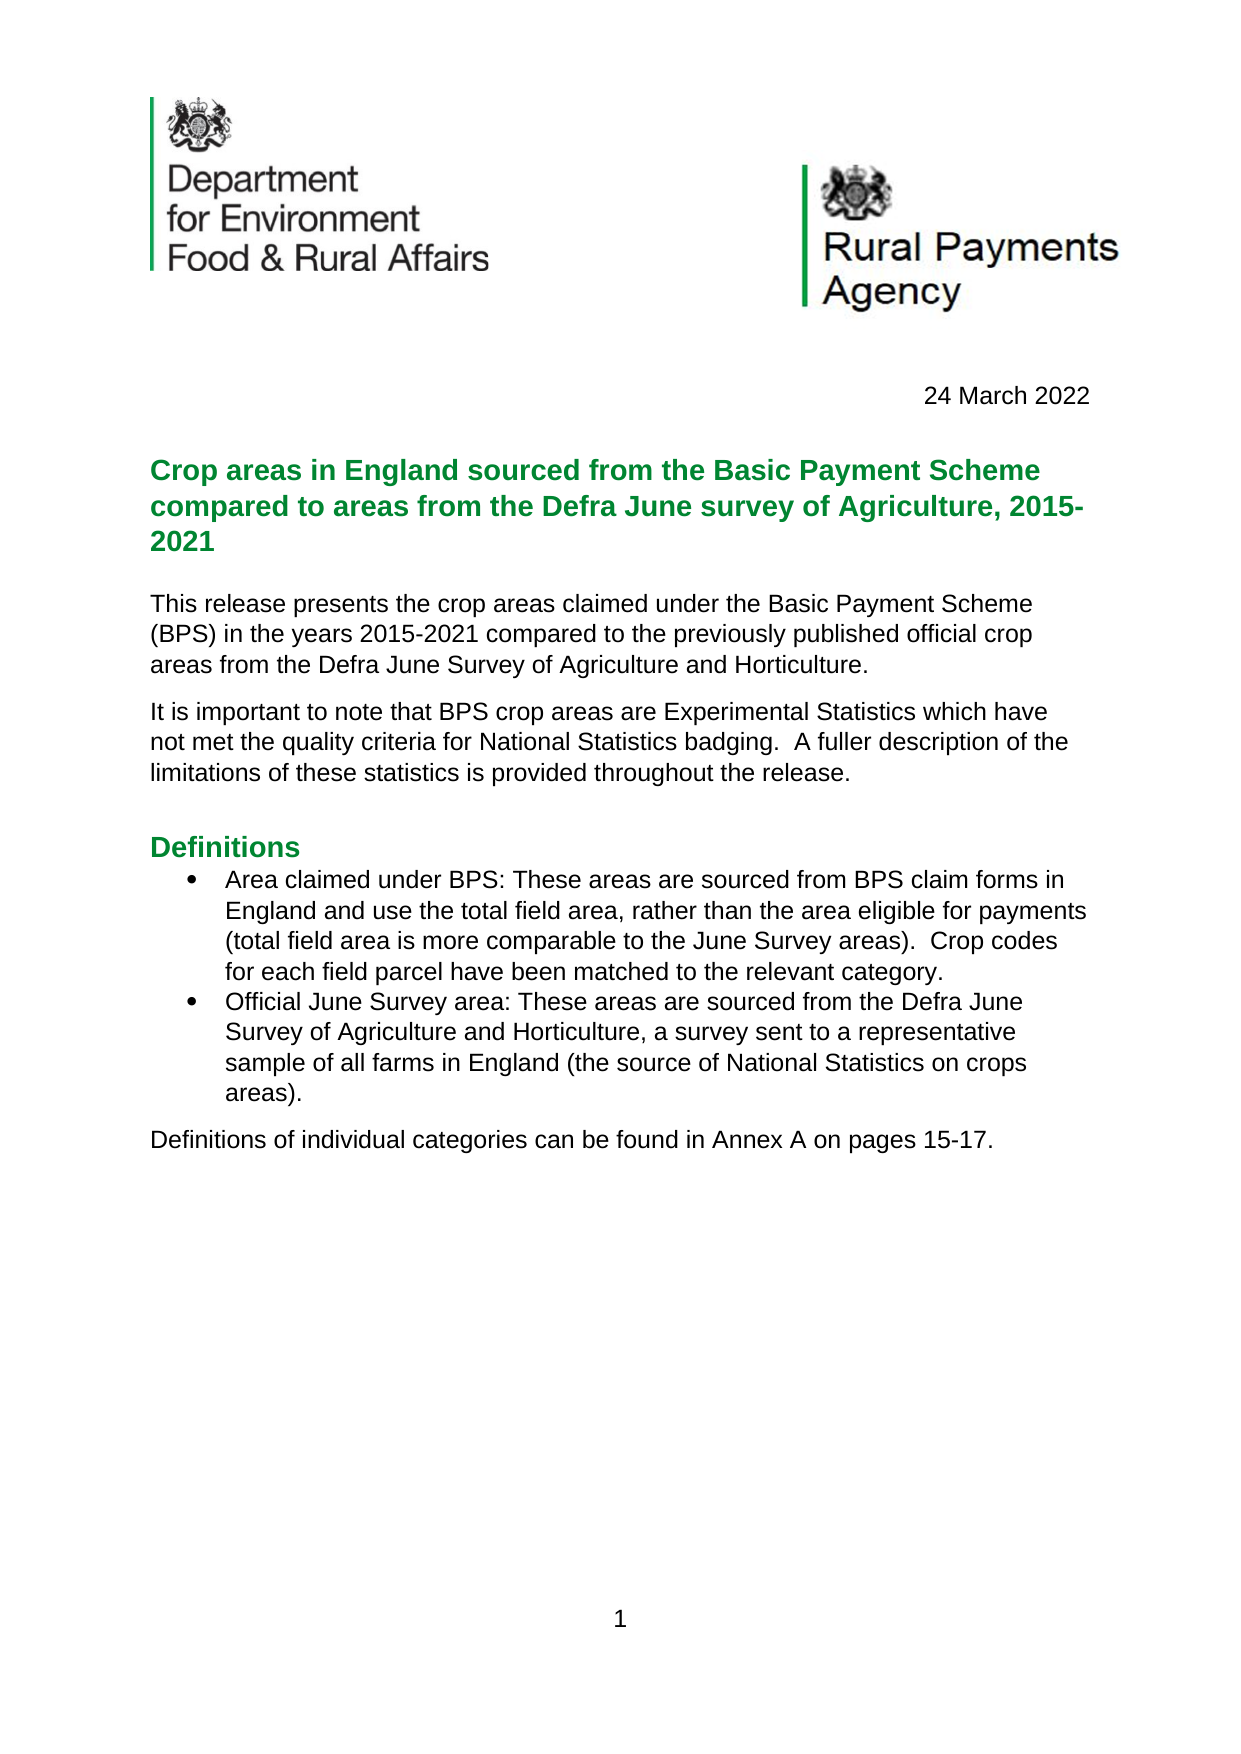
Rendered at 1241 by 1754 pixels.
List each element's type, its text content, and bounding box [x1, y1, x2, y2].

list Area claimed under BPS: These areas are sourced from BPS claim forms in England and use the total field area, rather than the area eligible for payments (total field area is more comparable to the June Survey areas). Crop codes for each field parcel have been matched to the relevant category. [187, 865, 1090, 985]
subtitle Definitions [150, 829, 1090, 863]
text This release presents the crop areas claimed under the Basic Payment Scheme (BPS) in the years 2015-2021 compared to the previously published official crop areas from the Defra June Survey of Agriculture and Horticulture. [150, 589, 1090, 678]
text Definitions of individual categories can be found in Annex A on pages 15-17. [150, 1125, 1090, 1154]
subtitle Crop areas in England sourced from the Basic Payment Scheme compared to areas from the Defra June survey of Agriculture, 2015-2021 [150, 453, 1090, 558]
list Official June Survey area: These areas are sourced from the Defra June Survey of Agriculture and Horticulture, a survey sent to a representative sample of all farms in England (the source of National Statistics on crops areas). [187, 987, 1090, 1107]
text It is important to note that BPS crop areas are Experimental Statistics which have not met the quality criteria for National Statistics badging. A fuller description of the limitations of these statistics is provided throughout the release. [150, 697, 1090, 786]
text 24 March 2022 [150, 381, 1090, 410]
